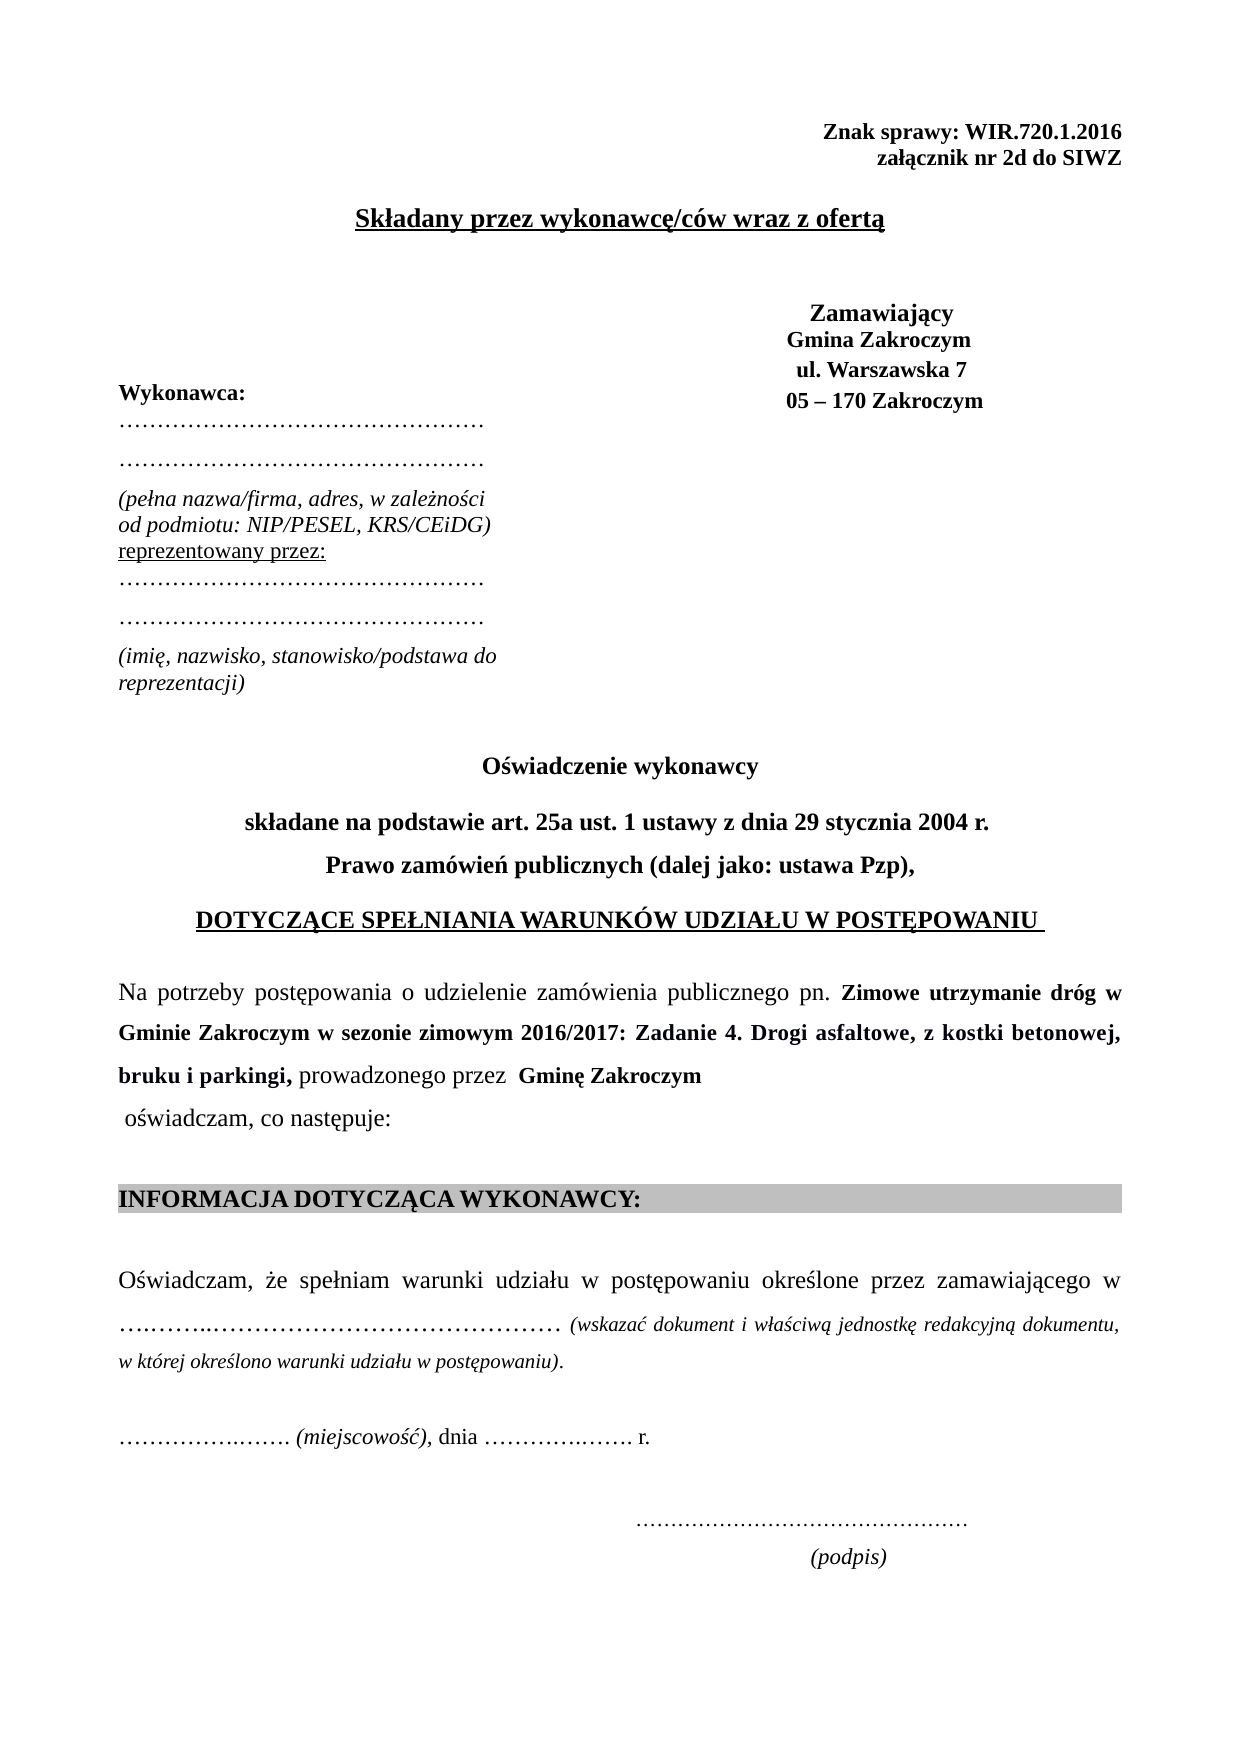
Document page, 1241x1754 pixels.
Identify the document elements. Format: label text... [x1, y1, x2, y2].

text …………….……. (miejscowość), dnia ………….……. r. [118, 1421, 1122, 1449]
text …………………………………………………………………………………… [118, 406, 502, 471]
text DOTYCZĄCE SPEŁNIANIA WARUNKÓW UDZIAŁU W POSTĘPOWANIU [118, 905, 1122, 934]
text składane na podstawie art. 25a ust. 1 ustawy z dnia 29 stycznia 2004 r. [118, 807, 1122, 835]
text (podpis) [708, 1543, 1122, 1569]
text …………………………………………………………………………………… [118, 564, 502, 629]
text Oświadczam, że spełniam warunki udziału w postępowaniu określone przez zamawiającego w ….……..…………………………………… (wskazać dokument i właściwą jednostkę redakcyjną dokumentu, w której określono warunki udziału w postępowaniu). [118, 1265, 1122, 1373]
text (imię, nazwisko, stanowisko/podstawa do reprezentacji) [118, 643, 502, 695]
text Składany przez wykonawcę/ców wraz z ofertą [118, 202, 1122, 233]
text oświadczam, co następuje: [118, 1103, 1122, 1132]
text INFORMACJA DOTYCZĄCA WYKONAWCY: [118, 1184, 1122, 1213]
text reprezentowany przez: [118, 537, 502, 564]
text Prawo zamówień publicznych (dalej jako: ustawa Pzp), [118, 850, 1122, 878]
text załącznik nr 2d do SIWZ [120, 144, 1122, 171]
text ………………………………………… [118, 1507, 1122, 1531]
text Na potrzeby postępowania o udzielenie zamówienia publicznego pn. Zimowe utrzymanie dróg w Gminie Zakroczym w sezonie zimowym 2016/2017: Zadanie 4. Drogi asfaltowe, z kostki betonowej, bruku i parkingi, prowadzonego przez Gminę Zakroczym [118, 977, 1122, 1088]
text (pełna nazwa/firma, adres, w zależności od podmiotu: NIP/PESEL, KRS/CEiDG) [118, 484, 502, 537]
text Znak sprawy: WIR.720.1.2016 [120, 118, 1122, 144]
text Wykonawca: [118, 379, 502, 406]
text Oświadczenie wykonawcy [118, 751, 1122, 780]
